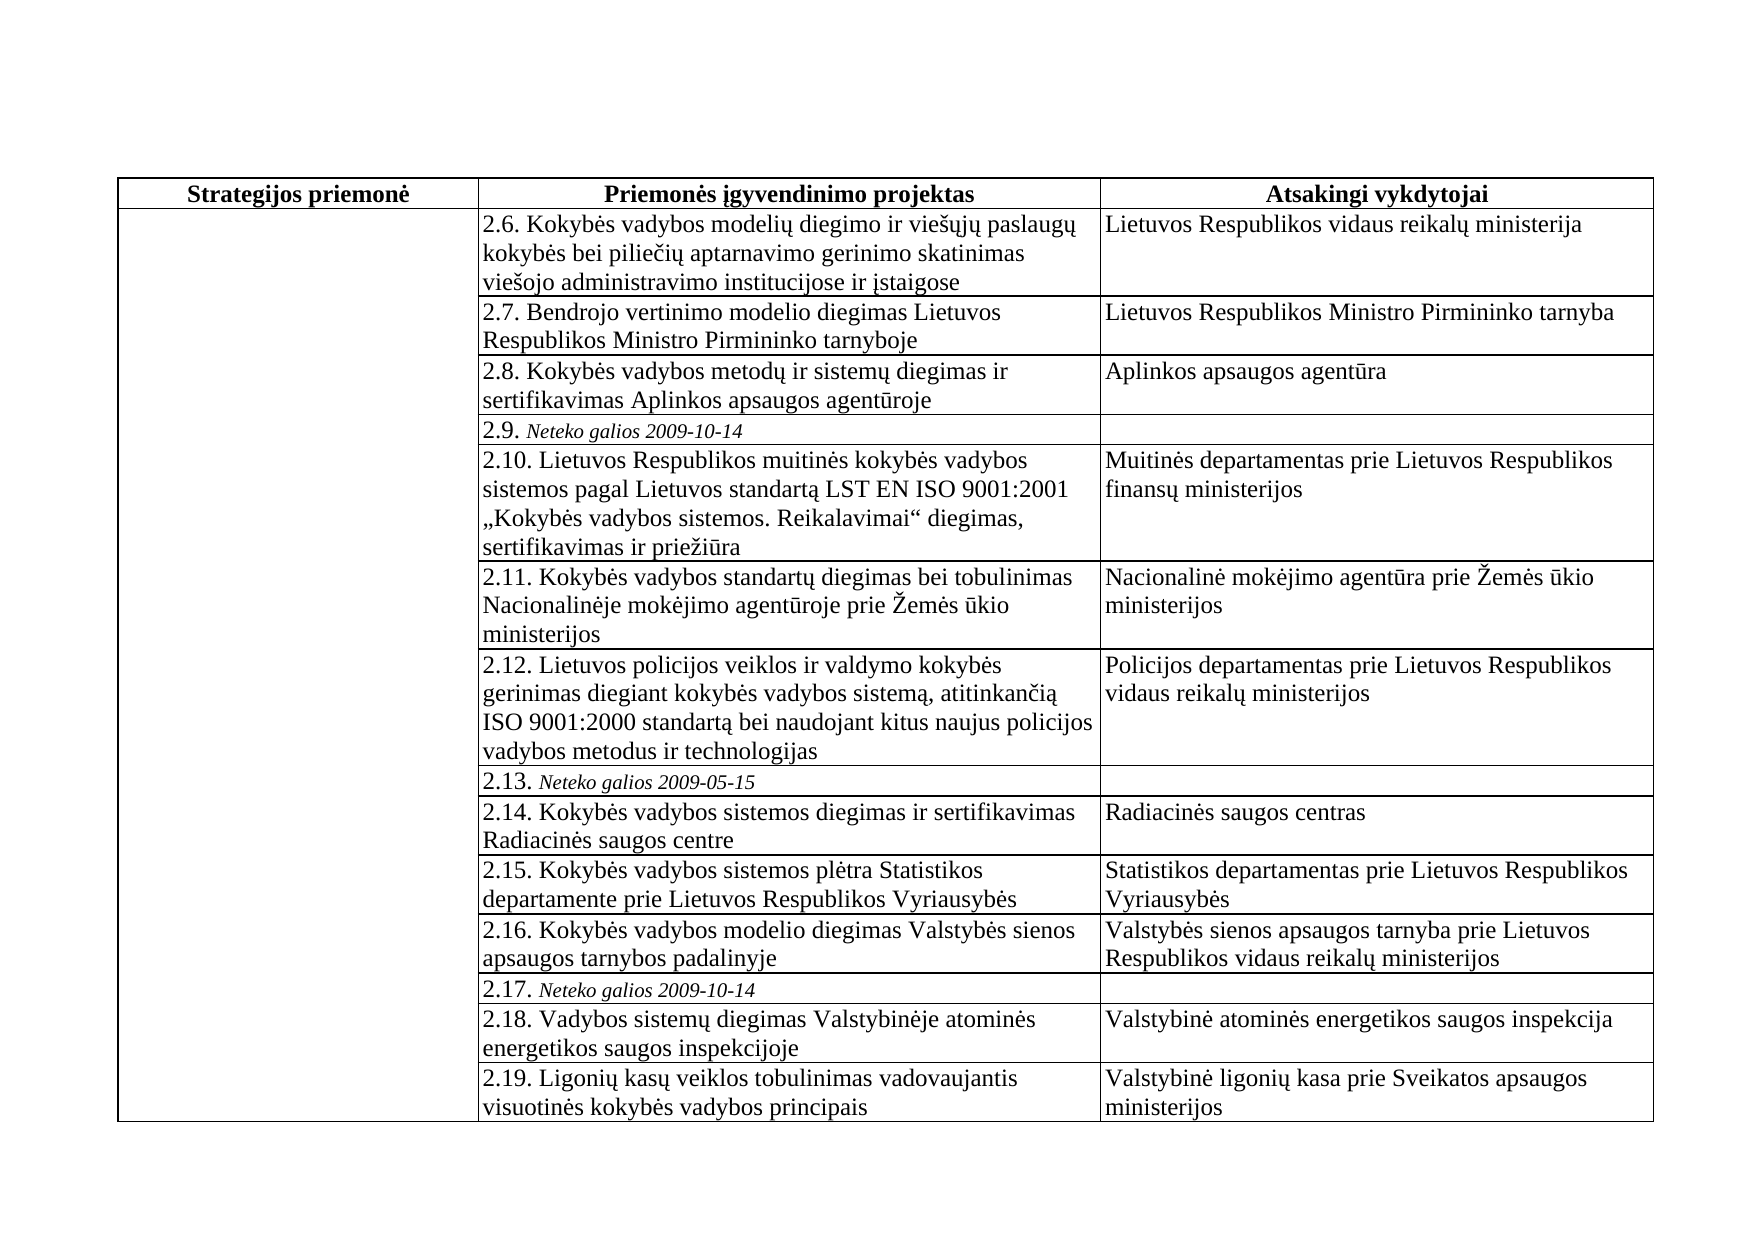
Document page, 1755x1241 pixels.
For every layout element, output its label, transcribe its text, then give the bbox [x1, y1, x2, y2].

table_cell Aplinkos apsaugos agentūra [1101, 356, 1653, 413]
table_cell Lietuvos Respublikos Ministro Pirmininko tarnyba [1101, 297, 1653, 354]
table_cell [1101, 974, 1653, 1002]
table_cell [1101, 415, 1653, 444]
table_cell 2.19. Ligonių kasų veiklos tobulinimas vadovaujantis visuotinės kokybės vadybos principais [479, 1063, 1100, 1121]
table_cell 2.13. Neteko galios 2009-05-15 [479, 766, 1100, 795]
table_cell Muitinės departamentas prie Lietuvos Respublikos finansų ministerijos [1101, 445, 1653, 560]
table_cell Valstybės sienos apsaugos tarnyba prie Lietuvos Respublikos vidaus reikalų ministerijos [1101, 915, 1653, 972]
table_cell Lietuvos Respublikos vidaus reikalų ministerija [1101, 209, 1653, 295]
table_cell 2.11. Kokybės vadybos standartų diegimas bei tobulinimas Nacionalinėje mokėjimo agentūroje prie Žemės ūkio ministerijos [479, 562, 1100, 648]
table_cell 2.7. Bendrojo vertinimo modelio diegimas Lietuvos Respublikos Ministro Pirmininko tarnyboje [479, 297, 1100, 354]
table_header Strategijos priemonė [119, 179, 478, 207]
table_cell 2.12. Lietuvos policijos veiklos ir valdymo kokybės gerinimas diegiant kokybės vadybos sistemą, atitinkančią ISO 9001:2000 standartą bei naudojant kitus naujus policijos vadybos metodus ir technologijas [479, 650, 1100, 765]
table_cell Valstybinė ligonių kasa prie Sveikatos apsaugos ministerijos [1101, 1063, 1653, 1121]
table_cell Policijos departamentas prie Lietuvos Respublikos vidaus reikalų ministerijos [1101, 650, 1653, 765]
table_cell 2.9. Neteko galios 2009-10-14 [479, 415, 1100, 444]
table_cell Nacionalinė mokėjimo agentūra prie Žemės ūkio ministerijos [1101, 562, 1653, 648]
table_cell 2.6. Kokybės vadybos modelių diegimo ir viešųjų paslaugų kokybės bei piliečių aptarnavimo gerinimo skatinimas viešojo administravimo institucijose ir įstaigose [479, 209, 1100, 295]
table_cell 2.10. Lietuvos Respublikos muitinės kokybės vadybos sistemos pagal Lietuvos standartą LST EN ISO 9001:2001 „Kokybės vadybos sistemos. Reikalavimai“ diegimas, sertifikavimas ir priežiūra [479, 445, 1100, 560]
table_cell Valstybinė atominės energetikos saugos inspekcija [1101, 1004, 1653, 1062]
table_cell 2.16. Kokybės vadybos modelio diegimas Valstybės sienos apsaugos tarnybos padalinyje [479, 915, 1100, 972]
table_header Priemonės įgyvendinimo projektas [479, 179, 1100, 207]
table_cell 2.14. Kokybės vadybos sistemos diegimas ir sertifikavimas Radiacinės saugos centre [479, 797, 1100, 854]
table_header Atsakingi vykdytojai [1101, 179, 1653, 207]
table_cell 2.15. Kokybės vadybos sistemos plėtra Statistikos departamente prie Lietuvos Respublikos Vyriausybės [479, 856, 1100, 913]
table_cell Radiacinės saugos centras [1101, 797, 1653, 854]
table_cell [119, 209, 478, 1121]
table_cell [1101, 766, 1653, 795]
table_cell 2.17. Neteko galios 2009-10-14 [479, 974, 1100, 1002]
table_cell 2.18. Vadybos sistemų diegimas Valstybinėje atominės energetikos saugos inspekcijoje [479, 1004, 1100, 1062]
table_cell 2.8. Kokybės vadybos metodų ir sistemų diegimas ir sertifikavimas Aplinkos apsaugos agentūroje [479, 356, 1100, 413]
table_cell Statistikos departamentas prie Lietuvos Respublikos Vyriausybės [1101, 856, 1653, 913]
